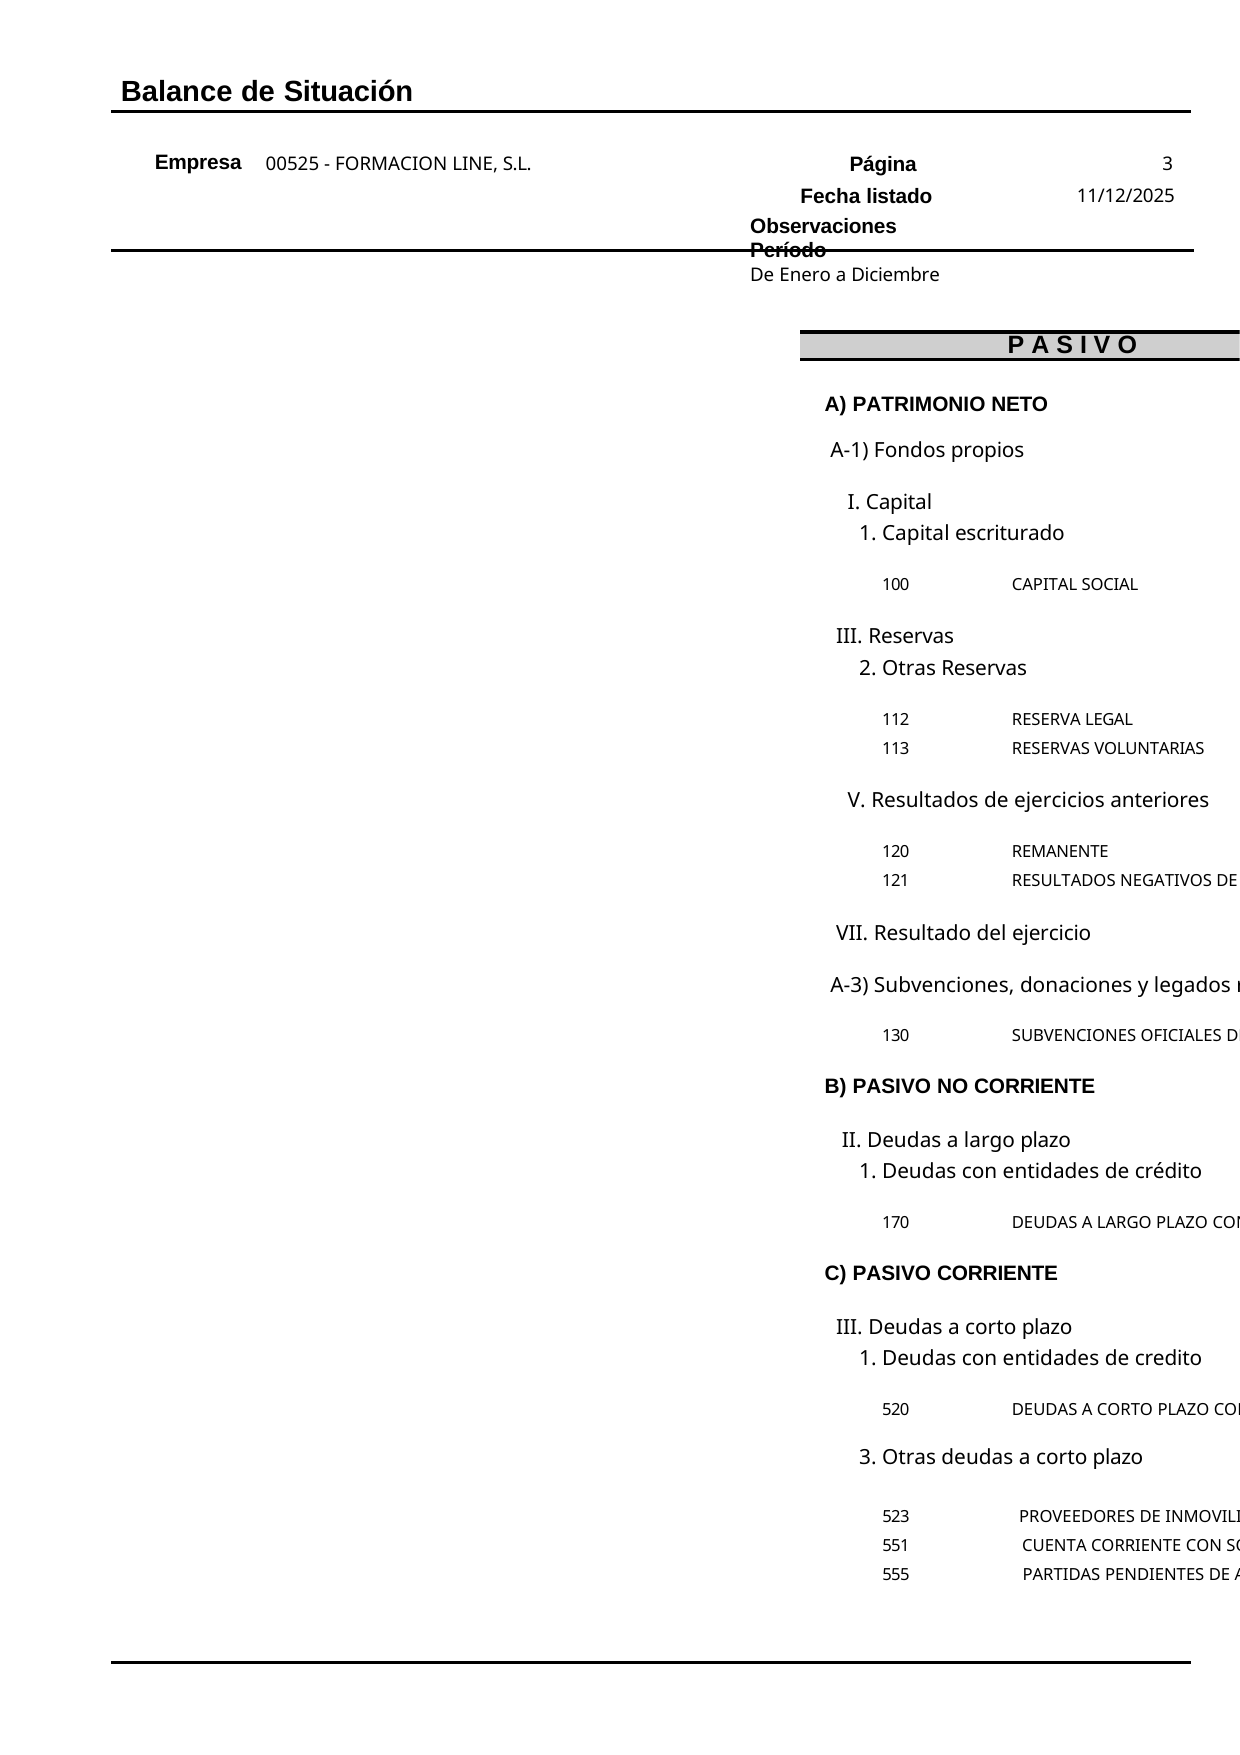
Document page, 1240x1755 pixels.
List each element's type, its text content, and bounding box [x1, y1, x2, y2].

table_cell 112 RESERVA LEGAL [800, 692, 1240, 733]
table_cell A) PATRIMONIO NETO [800, 361, 1240, 423]
table_cell 555 [800, 1560, 961, 1586]
table_cell C) PASIVO CORRIENTE [800, 1249, 1240, 1300]
text Observaciones Período De Enero a Diciembre [750, 214, 1181, 249]
table_cell 3. Otras deudas a corto plazo [800, 1434, 1240, 1471]
text Fecha listado 11/12/2025 [800, 182, 1181, 209]
table_cell 100 CAPITAL SOCIAL [800, 558, 1240, 608]
table_cell 523 [800, 1471, 961, 1531]
table_cell A-1) Fondos propios [800, 423, 1240, 473]
table_cell 113 RESERVAS VOLUNTARIAS [800, 734, 1240, 772]
table_cell 551 [800, 1531, 961, 1560]
table_cell 520 DEUDAS A CORTO PLAZO CON ENTI [800, 1383, 1240, 1433]
table_cell I. Capital [800, 473, 1240, 515]
table_cell 2. Otras Reservas [800, 650, 1240, 692]
table_cell III. Deudas a corto plazo [800, 1300, 1240, 1340]
table_header P A S I V O [800, 334, 1240, 358]
table_cell 1. Deudas con entidades de crédito [800, 1154, 1240, 1196]
text Observaciones Período De Enero a Diciembre [750, 252, 1181, 289]
table_cell A-3) Subvenciones, donaciones y legados recibidos [800, 956, 1240, 1009]
table_cell 1. Capital escriturado [800, 515, 1240, 557]
table_cell PARTIDAS PENDIENTES DE APLICA [961, 1560, 1240, 1586]
table_cell VII. Resultado del ejercicio [800, 905, 1240, 956]
table_cell 120 REMANENTE [800, 825, 1240, 866]
table_cell 170 DEUDAS A LARGO PLAZO CON ENTI [800, 1196, 1240, 1249]
text 00525 - FORMACION LINE, S.L. [265, 150, 540, 176]
table_cell PROVEEDORES DE INMOVILIZADO A [961, 1471, 1240, 1531]
table_cell 130 SUBVENCIONES OFICIALES DE CAP [800, 1009, 1240, 1062]
table_cell V. Resultados de ejercicios anteriores [800, 773, 1240, 824]
table_cell B) PASIVO NO CORRIENTE [800, 1062, 1240, 1113]
table_cell 1. Deudas con entidades de credito [800, 1340, 1240, 1382]
table_cell II. Deudas a largo plazo [800, 1113, 1240, 1153]
text Página 3 [849, 150, 1181, 177]
subtitle Empresa [154, 150, 243, 174]
table_cell III. Reservas [800, 609, 1240, 650]
table_cell 121 RESULTADOS NEGATIVOS DE EJERC [800, 866, 1240, 905]
table_cell CUENTA CORRIENTE CON SOCIOS Y [961, 1531, 1240, 1560]
